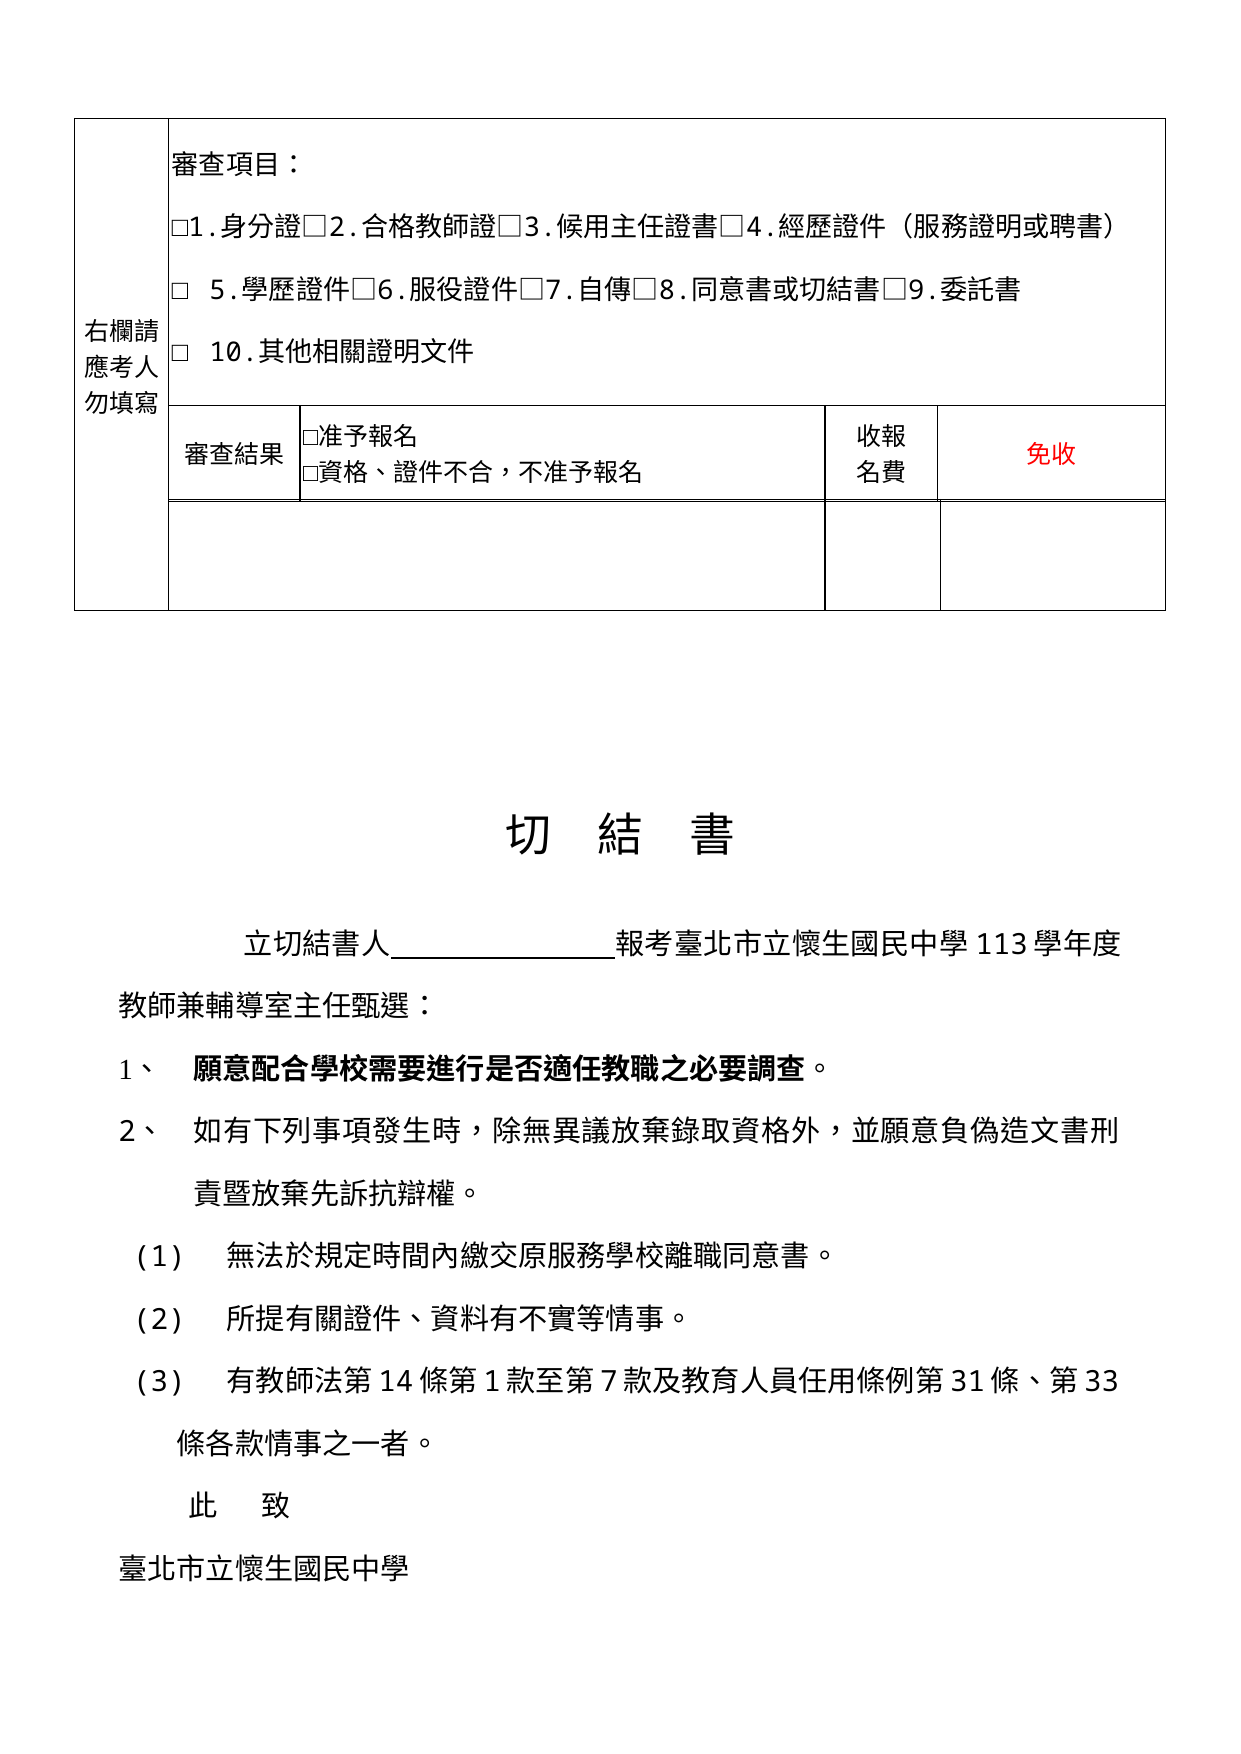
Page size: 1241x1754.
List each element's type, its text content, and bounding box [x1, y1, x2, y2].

list 有教師法第14條第1款至第7款及教育人員任用條例第31條、第33條各款情事之一者。 [133, 1342, 1122, 1467]
table_cell [941, 502, 1165, 610]
list 如有下列事項發生時，除無異議放棄錄取資格外，並願意負偽造文書刑責暨放棄先訴抗辯權。 [118, 1092, 1122, 1217]
table_cell [169, 502, 824, 610]
text 切 結 書 [118, 798, 1122, 864]
table_cell 審查項目： □1.身分證□2.合格教師證□3.候用主任證書□4.經歷證件（服務證明或聘書） 5.學歷證件□6.服役證件□7.自傳□8.同意書或切結書□9.委託書 10.其他相關證明文件 [169, 119, 1165, 405]
table_cell 審查結果 [169, 406, 299, 499]
list 所提有關證件、資料有不實等情事。 [133, 1279, 1122, 1342]
table_cell 右欄請應考人勿填寫 [75, 119, 168, 610]
text 立切結書人 報考臺北市立懷生國民中學113學年度教師兼輔導室主任甄選： [118, 904, 1122, 1029]
text 此 致 [118, 1467, 1122, 1529]
table_cell [826, 502, 940, 610]
text 臺北市立懷生國民中學 [118, 1529, 1122, 1592]
table_cell □准予報名 □資格、證件不合，不准予報名 [301, 406, 824, 499]
table_cell 收報 名費 [826, 406, 937, 499]
list 願意配合學校需要進行是否適任教職之必要調查。 [118, 1029, 1122, 1092]
table_cell 免收 [938, 406, 1165, 499]
list 無法於規定時間內繳交原服務學校離職同意書。 [133, 1217, 1122, 1279]
